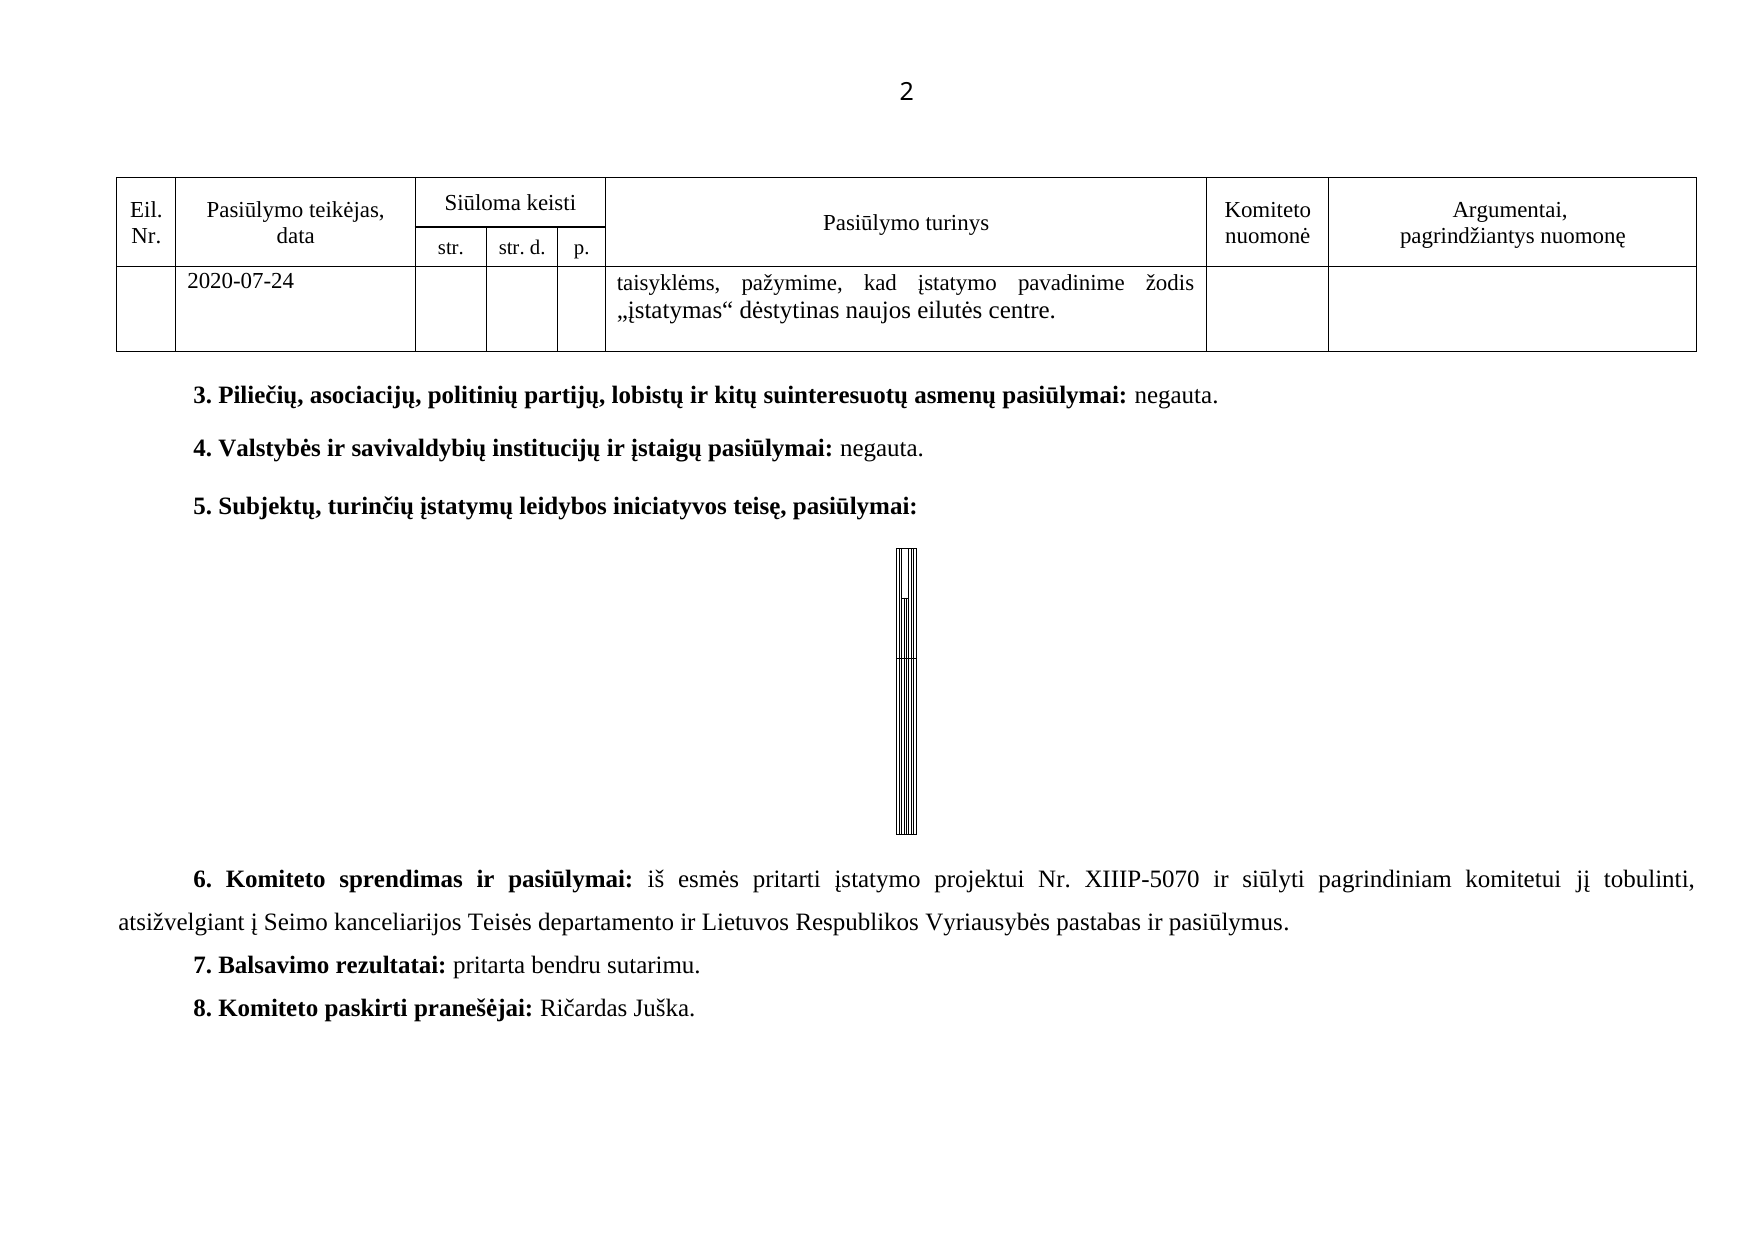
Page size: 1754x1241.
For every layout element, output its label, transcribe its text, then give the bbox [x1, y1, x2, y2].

table_header Pasiūlymo turinys [606, 178, 1206, 266]
table_cell taisyklėms, pažymime, kad įstatymo pavadinime žodis „įstatymas“ dėstytinas naujos eilutės centre. [606, 267, 1206, 351]
table_cell [416, 267, 486, 351]
table_cell [117, 267, 175, 351]
table_header Siūloma keisti [416, 178, 605, 226]
text 3. Piliečių, asociacijų, politinių partijų, lobistų ir kitų suinteresuotų asmenų pasiūlymai: negauta. [118, 381, 1695, 409]
table_cell str. [416, 228, 486, 266]
table_cell [1329, 267, 1696, 351]
table_cell [1207, 267, 1328, 351]
table_cell p. [558, 228, 605, 266]
text 5. Subjektų, turinčių įstatymų leidybos iniciatyvos teisę, pasiūlymai: [118, 491, 1695, 519]
table_header Pasiūlymo teikėjas, data [176, 178, 415, 266]
table_header Eil. Nr. [117, 178, 175, 266]
text 6. Komiteto sprendimas ir pasiūlymai: iš esmės pritarti įstatymo projektui Nr. XIIIP-5070 ir siūlyti pagrindiniam komitetui jį tobulinti, atsižvelgiant į Seimo kanceliarijos Teisės departamento ir Lietuvos Respublikos Vyriausybės pastabas ir pasiūlymus. [118, 864, 1695, 936]
text 7. Balsavimo rezultatai: pritarta bendru sutarimu. [118, 950, 1695, 979]
text 4. Valstybės ir savivaldybių institucijų ir įstaigų pasiūlymai: negauta. [118, 433, 1695, 462]
table_header Komiteto nuomonė [1207, 178, 1328, 266]
table_cell 2020-07-24 [176, 267, 415, 351]
table_cell str. d. [487, 228, 557, 266]
table_header Siūloma keisti [902, 549, 908, 597]
table_cell [558, 267, 605, 351]
table_cell [487, 267, 557, 351]
text 8. Komiteto paskirti pranešėjai: Ričardas Juška. [118, 993, 1695, 1022]
table_header Argumentai, pagrindžiantys nuomonę [1329, 178, 1696, 266]
